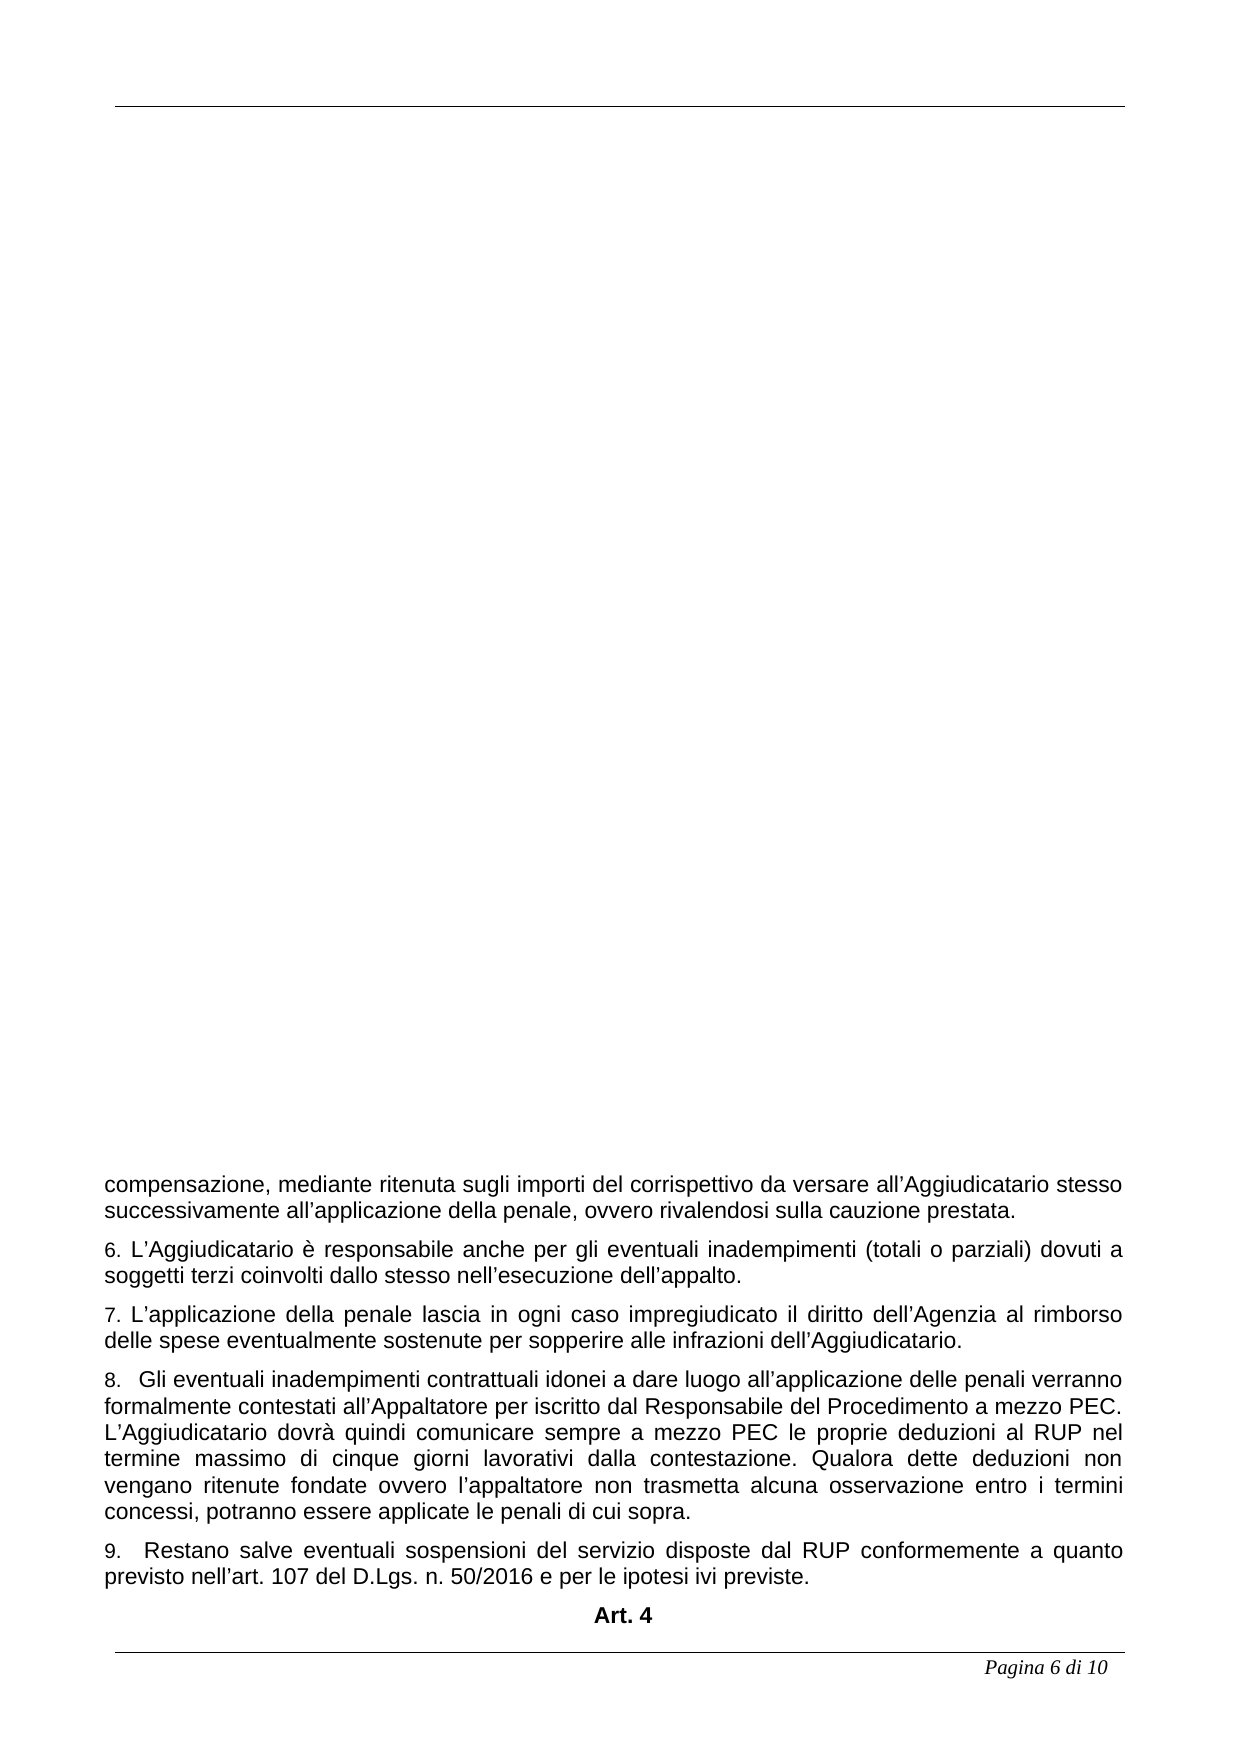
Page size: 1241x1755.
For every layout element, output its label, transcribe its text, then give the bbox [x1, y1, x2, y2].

subtitle Art. 4 [483, 1602, 758, 1628]
list L’applicazione della penale lascia in ogni caso impregiudicato il diritto dell’Agenzia al rimborso delle spese eventualmente sostenute per sopperire alle infrazioni dell’Aggiudicatario. [104, 1301, 1123, 1354]
list L’Aggiudicatario è responsabile anche per gli eventuali inadempimenti (totali o parziali) dovuti a soggetti terzi coinvolti dallo stesso nell’esecuzione dell’appalto. [104, 1236, 1123, 1288]
list Restano salve eventuali sospensioni del servizio disposte dal RUP conformemente a quanto previsto nell’art. 107 del D.Lgs. n. 50/2016 e per le ipotesi ivi previste. [104, 1537, 1123, 1590]
list compensazione, mediante ritenuta sugli importi del corrispettivo da versare all’Aggiudicatario stesso successivamente all’applicazione della penale, ovvero rivalendosi sulla cauzione prestata. [104, 1171, 1123, 1223]
list Gli eventuali inadempimenti contrattuali idonei a dare luogo all’applicazione delle penali verranno formalmente contestati all’Appaltatore per iscritto dal Responsabile del Procedimento a mezzo PEC. L’Aggiudicatario dovrà quindi comunicare sempre a mezzo PEC le proprie deduzioni al RUP nel termine massimo di cinque giorni lavorativi dalla contestazione. Qualora dette deduzioni non vengano ritenute fondate ovvero l’appaltatore non trasmetta alcuna osservazione entro i termini concessi, potranno essere applicate le penali di cui sopra. [104, 1366, 1124, 1524]
